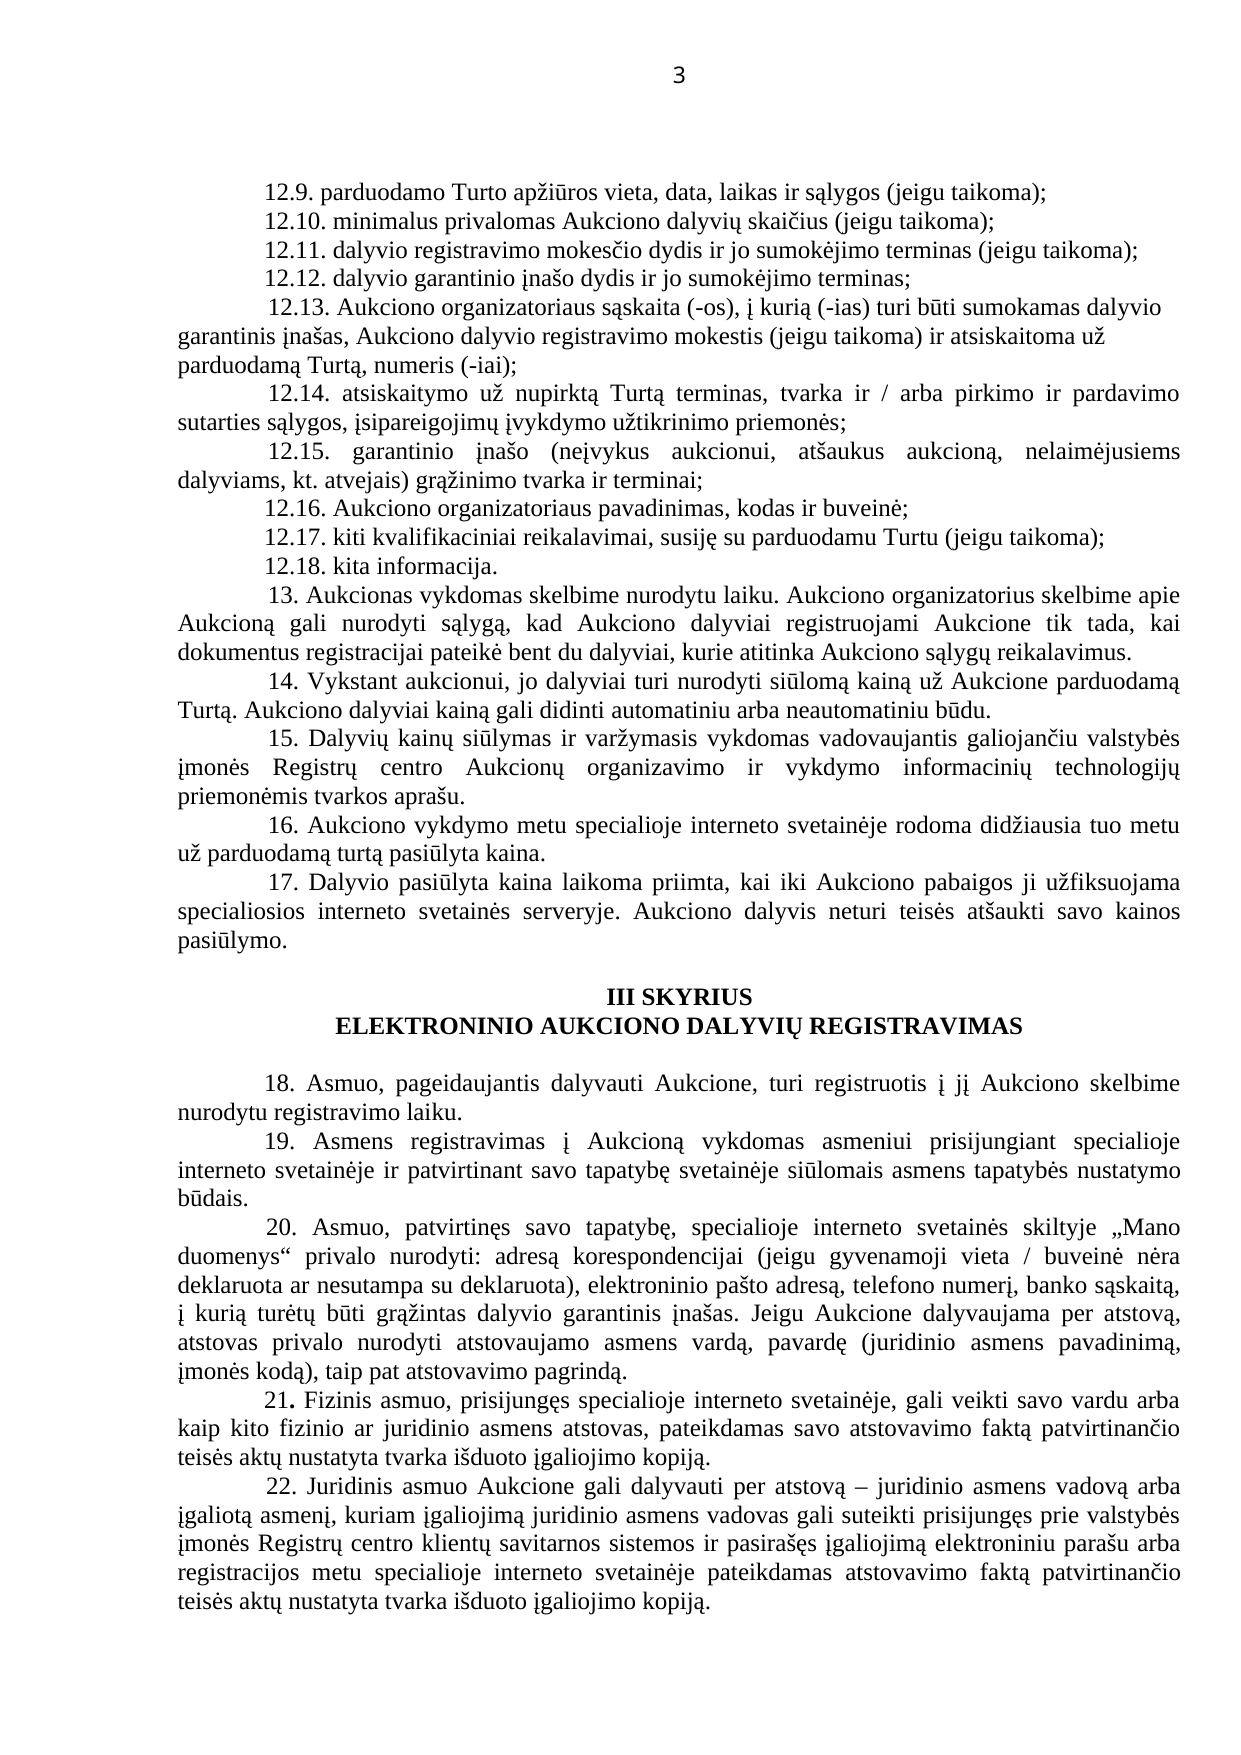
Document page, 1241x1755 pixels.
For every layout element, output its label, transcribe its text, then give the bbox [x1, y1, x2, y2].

text 15. Dalyvių kainų siūlymas ir varžymasis vykdomas vadovaujantis galiojančiu valstybės įmonės Registrų centro Aukcionų organizavimo ir vykdymo informacinių technologijų priemonėmis tvarkos aprašu. [177, 723, 1181, 810]
text 20. Asmuo, patvirtinęs savo tapatybę, specialioje interneto svetainės skiltyje „Mano duomenys“ privalo nurodyti: adresą korespondencijai (jeigu gyvenamoji vieta / buveinė nėra deklaruota ar nesutampa su deklaruota), elektroninio pašto adresą, telefono numerį, banko sąskaitą, į kurią turėtų būti grąžintas dalyvio garantinis įnašas. Jeigu Aukcione dalyvaujama per atstovą, atstovas privalo nurodyti atstovaujamo asmens vardą, pavardę (juridinio asmens pavadinimą, įmonės kodą), taip pat atstovavimo pagrindą. [177, 1212, 1181, 1385]
text III SKYRIUS [177, 982, 1181, 1011]
text 18. Asmuo, pageidaujantis dalyvauti Aukcione, turi registruotis į jį Aukciono skelbime nurodytu registravimo laiku. [177, 1068, 1181, 1126]
text 19. Asmens registravimas į Aukcioną vykdomas asmeniui prisijungiant specialioje interneto svetainėje ir patvirtinant savo tapatybę svetainėje siūlomais asmens tapatybės nustatymo būdais. [177, 1126, 1181, 1212]
text 13. Aukcionas vykdomas skelbime nurodytu laiku. Aukciono organizatorius skelbime apie Aukcioną gali nurodyti sąlygą, kad Aukciono dalyviai registruojami Aukcione tik tada, kai dokumentus registracijai pateikė bent du dalyviai, kurie atitinka Aukciono sąlygų reikalavimus. [177, 580, 1181, 666]
text 12.12. dalyvio garantinio įnašo dydis ir jo sumokėjimo terminas; [251, 263, 1181, 292]
text 12.15. garantinio įnašo (neįvykus aukcionui, atšaukus aukcioną, nelaimėjusiems dalyviams, kt. atvejais) grąžinimo tvarka ir terminai; [177, 436, 1181, 493]
text 22. Juridinis asmuo Aukcione gali dalyvauti per atstovą – juridinio asmens vadovą arba įgaliotą asmenį, kuriam įgaliojimą juridinio asmens vadovas gali suteikti prisijungęs prie valstybės įmonės Registrų centro klientų savitarnos sistemos ir pasirašęs įgaliojimą elektroniniu parašu arba registracijos metu specialioje interneto svetainėje pateikdamas atstovavimo faktą patvirtinančio teisės aktų nustatyta tvarka išduoto įgaliojimo kopiją. [177, 1471, 1181, 1615]
text 12.18. kita informacija. [177, 551, 1181, 580]
text 12.10. minimalus privalomas Aukciono dalyvių skaičius (jeigu taikoma); [251, 206, 1181, 235]
text 17. Dalyvio pasiūlyta kaina laikoma priimta, kai iki Aukciono pabaigos ji užfiksuojama specialiosios interneto svetainės serveryje. Aukciono dalyvis neturi teisės atšaukti savo kainos pasiūlymo. [177, 867, 1181, 953]
text 12.11. dalyvio registravimo mokesčio dydis ir jo sumokėjimo terminas (jeigu taikoma); [251, 235, 1181, 263]
text 12.13. Aukciono organizatoriaus sąskaita (-os), į kurią (-ias) turi būti sumokamas dalyvio garantinis įnašas, Aukciono dalyvio registravimo mokestis (jeigu taikoma) ir atsiskaitoma už parduodamą Turtą, numeris (-iai); [177, 292, 1181, 378]
text ELEKTRONINIO AUKCIONO DALYVIŲ REGISTRAVIMAS [177, 1011, 1181, 1040]
text 16. Aukciono vykdymo metu specialioje interneto svetainėje rodoma didžiausia tuo metu už parduodamą turtą pasiūlyta kaina. [177, 810, 1181, 867]
text 21. Fizinis asmuo, prisijungęs specialioje interneto svetainėje, gali veikti savo vardu arba kaip kito fizinio ar juridinio asmens atstovas, pateikdamas savo atstovavimo faktą patvirtinančio teisės aktų nustatyta tvarka išduoto įgaliojimo kopiją. [177, 1385, 1181, 1471]
text 12.9. parduodamo Turto apžiūros vieta, data, laikas ir sąlygos (jeigu taikoma); [251, 177, 1181, 206]
text 12.14. atsiskaitymo už nupirktą Turtą terminas, tvarka ir / arba pirkimo ir pardavimo sutarties sąlygos, įsipareigojimų įvykdymo užtikrinimo priemonės; [177, 378, 1181, 436]
text 14. Vykstant aukcionui, jo dalyviai turi nurodyti siūlomą kainą už Aukcione parduodamą Turtą. Aukciono dalyviai kainą gali didinti automatiniu arba neautomatiniu būdu. [177, 666, 1181, 723]
text 12.16. Aukciono organizatoriaus pavadinimas, kodas ir buveinė; [177, 493, 1181, 522]
text 12.17. kiti kvalifikaciniai reikalavimai, susiję su parduodamu Turtu (jeigu taikoma); [177, 522, 1181, 551]
